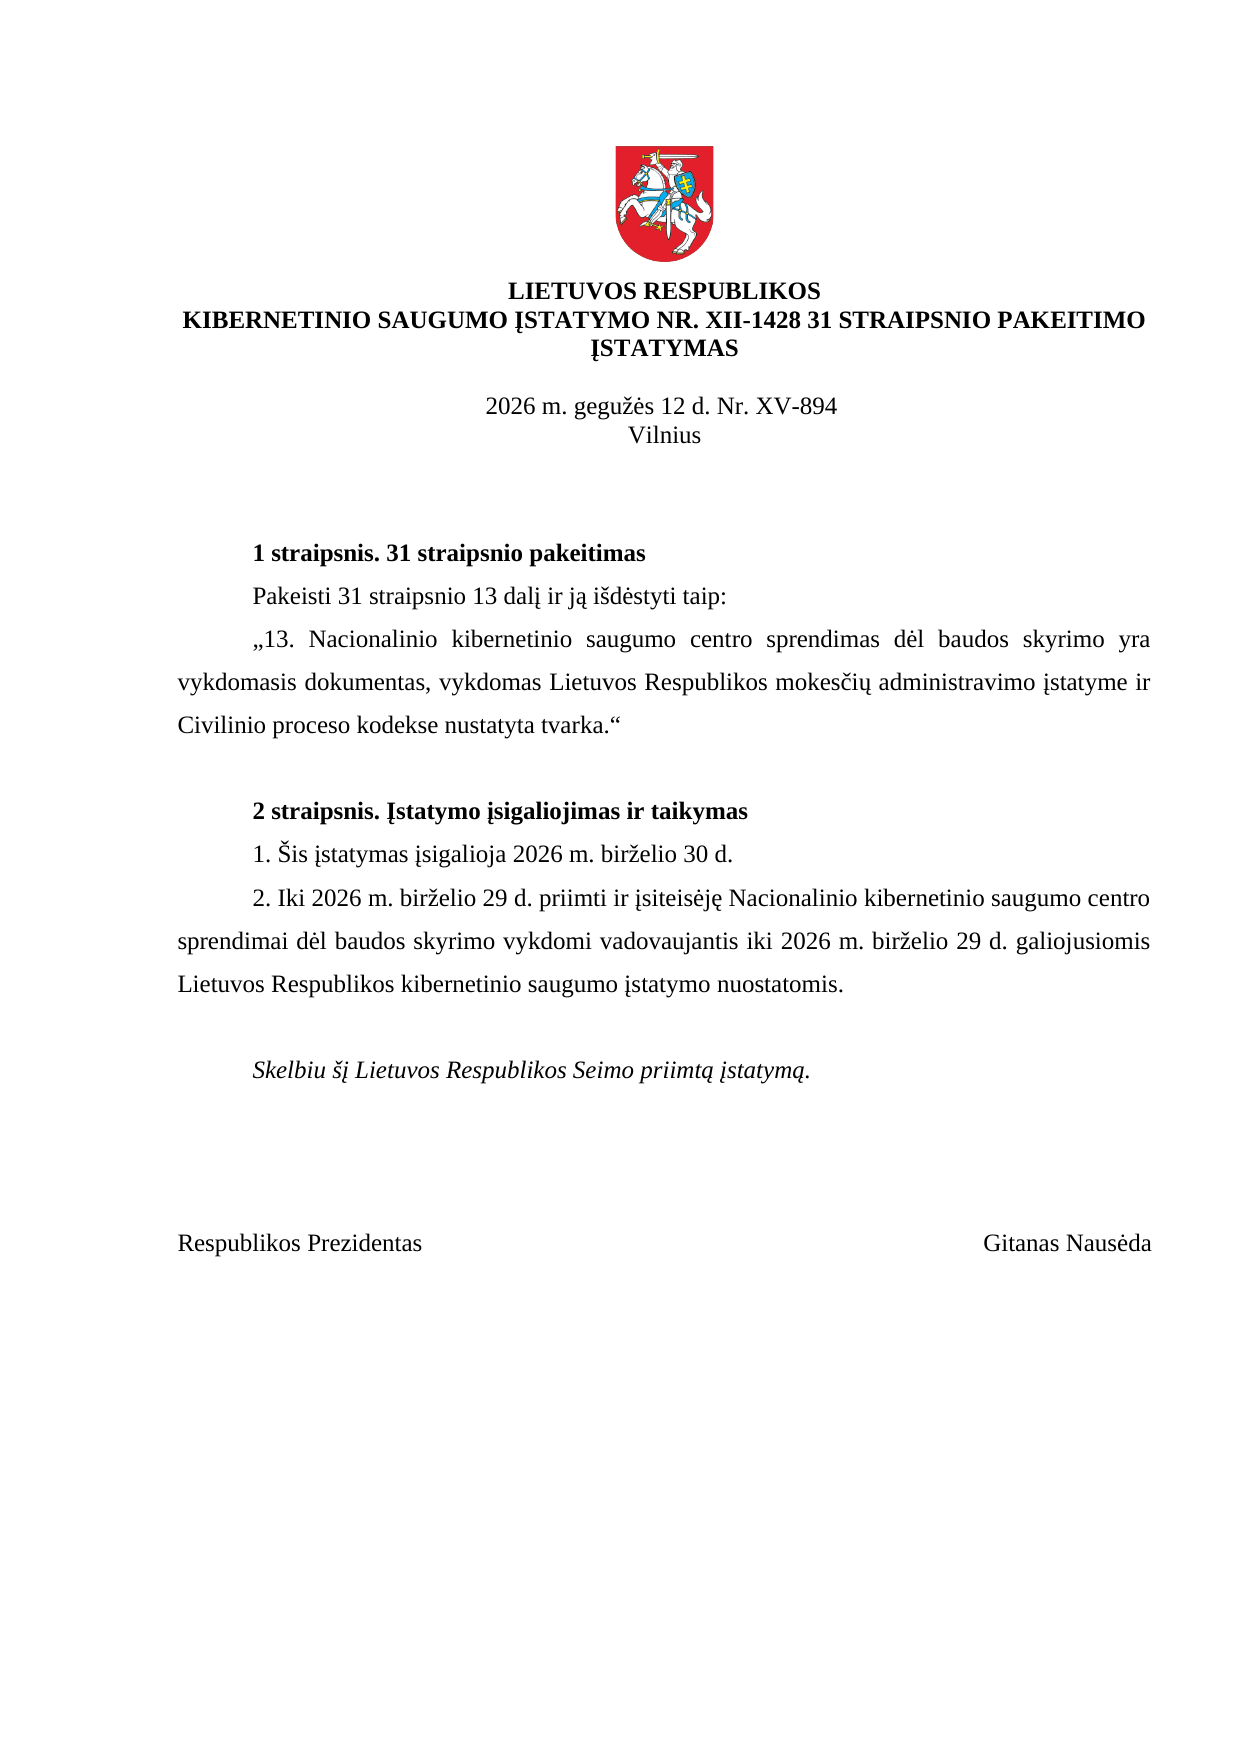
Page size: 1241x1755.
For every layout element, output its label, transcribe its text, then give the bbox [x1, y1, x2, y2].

text Respublikos Prezidentas Gitanas Nausėda [177, 1228, 1152, 1256]
text Vilnius [177, 420, 1152, 448]
text 1 straipsnis. 31 straipsnio pakeitimas [177, 538, 1152, 566]
text 2026 m. gegužės 12 d. Nr. XV-894 [177, 391, 1152, 420]
text Skelbiu šį Lietuvos Respublikos Seimo priimtą įstatymą. [177, 1055, 1152, 1084]
text 1. Šis įstatymas įsigalioja 2026 m. birželio 30 d. [177, 839, 1152, 868]
text KIBERNETINIO SAUGUMO ĮSTATYMO NR. XII-1428 31 STRAIPSNIO PAKEITIMO [177, 305, 1152, 333]
text Pakeisti 31 straipsnio 13 dalį ir ją išdėstyti taip: [177, 581, 1152, 609]
text 2 straipsnis. Įstatymo įsigaliojimas ir taikymas [177, 796, 1152, 825]
text „13. Nacionalinio kibernetinio saugumo centro sprendimas dėl baudos skyrimo yra vykdomasis dokumentas, vykdomas Lietuvos Respublikos mokesčių administravimo įstatyme ir Civilinio proceso kodekse nustatyta tvarka.“ [177, 624, 1152, 739]
text ĮSTATYMAS [177, 333, 1152, 362]
text 2. Iki 2026 m. birželio 29 d. priimti ir įsiteisėję Nacionalinio kibernetinio saugumo centro sprendimai dėl baudos skyrimo vykdomi vadovaujantis iki 2026 m. birželio 29 d. galiojusiomis Lietuvos Respublikos kibernetinio saugumo įstatymo nuostatomis. [177, 883, 1152, 998]
text LIETUVOS RESPUBLIKOS [177, 276, 1152, 305]
